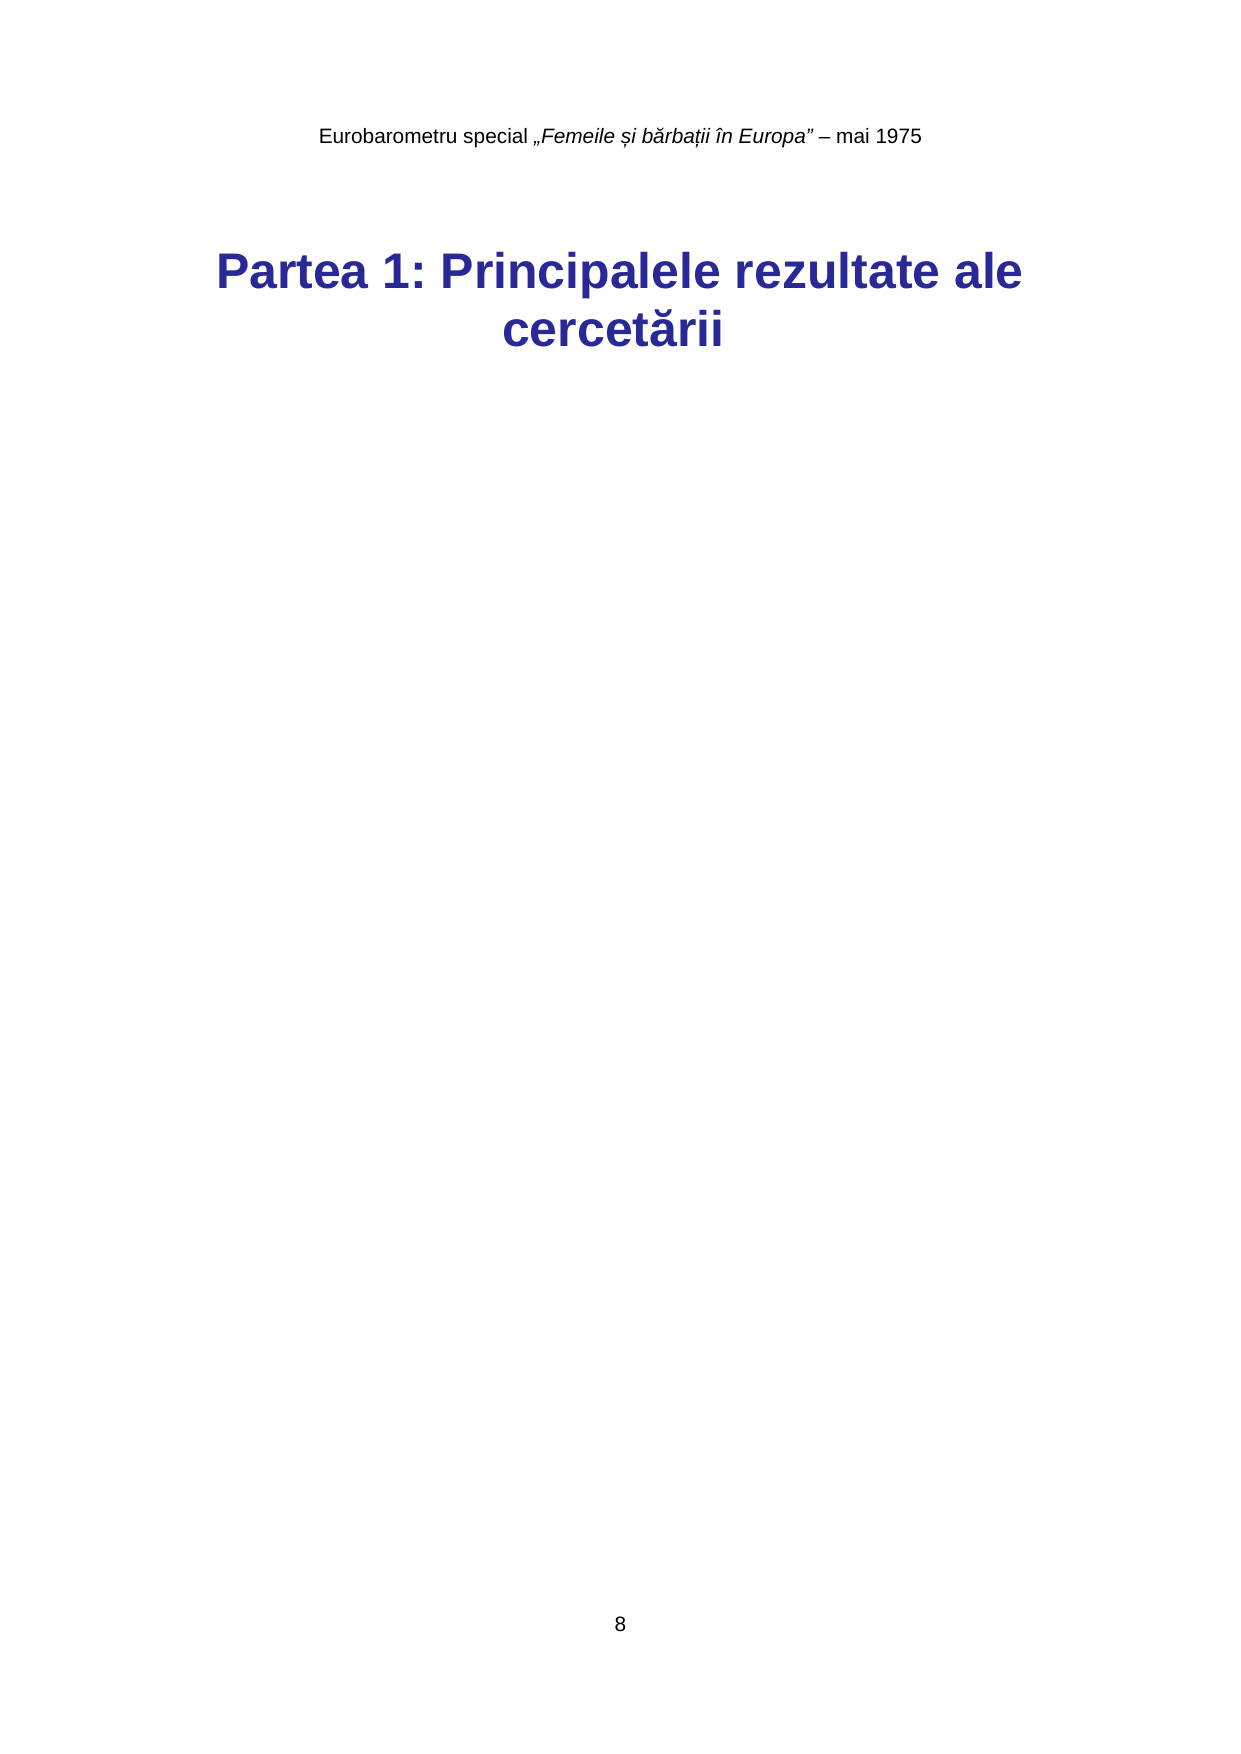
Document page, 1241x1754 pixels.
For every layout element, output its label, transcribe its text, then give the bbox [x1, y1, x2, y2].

subtitle Partea 1: Principalele rezultate ale cercetării [118, 242, 1122, 357]
